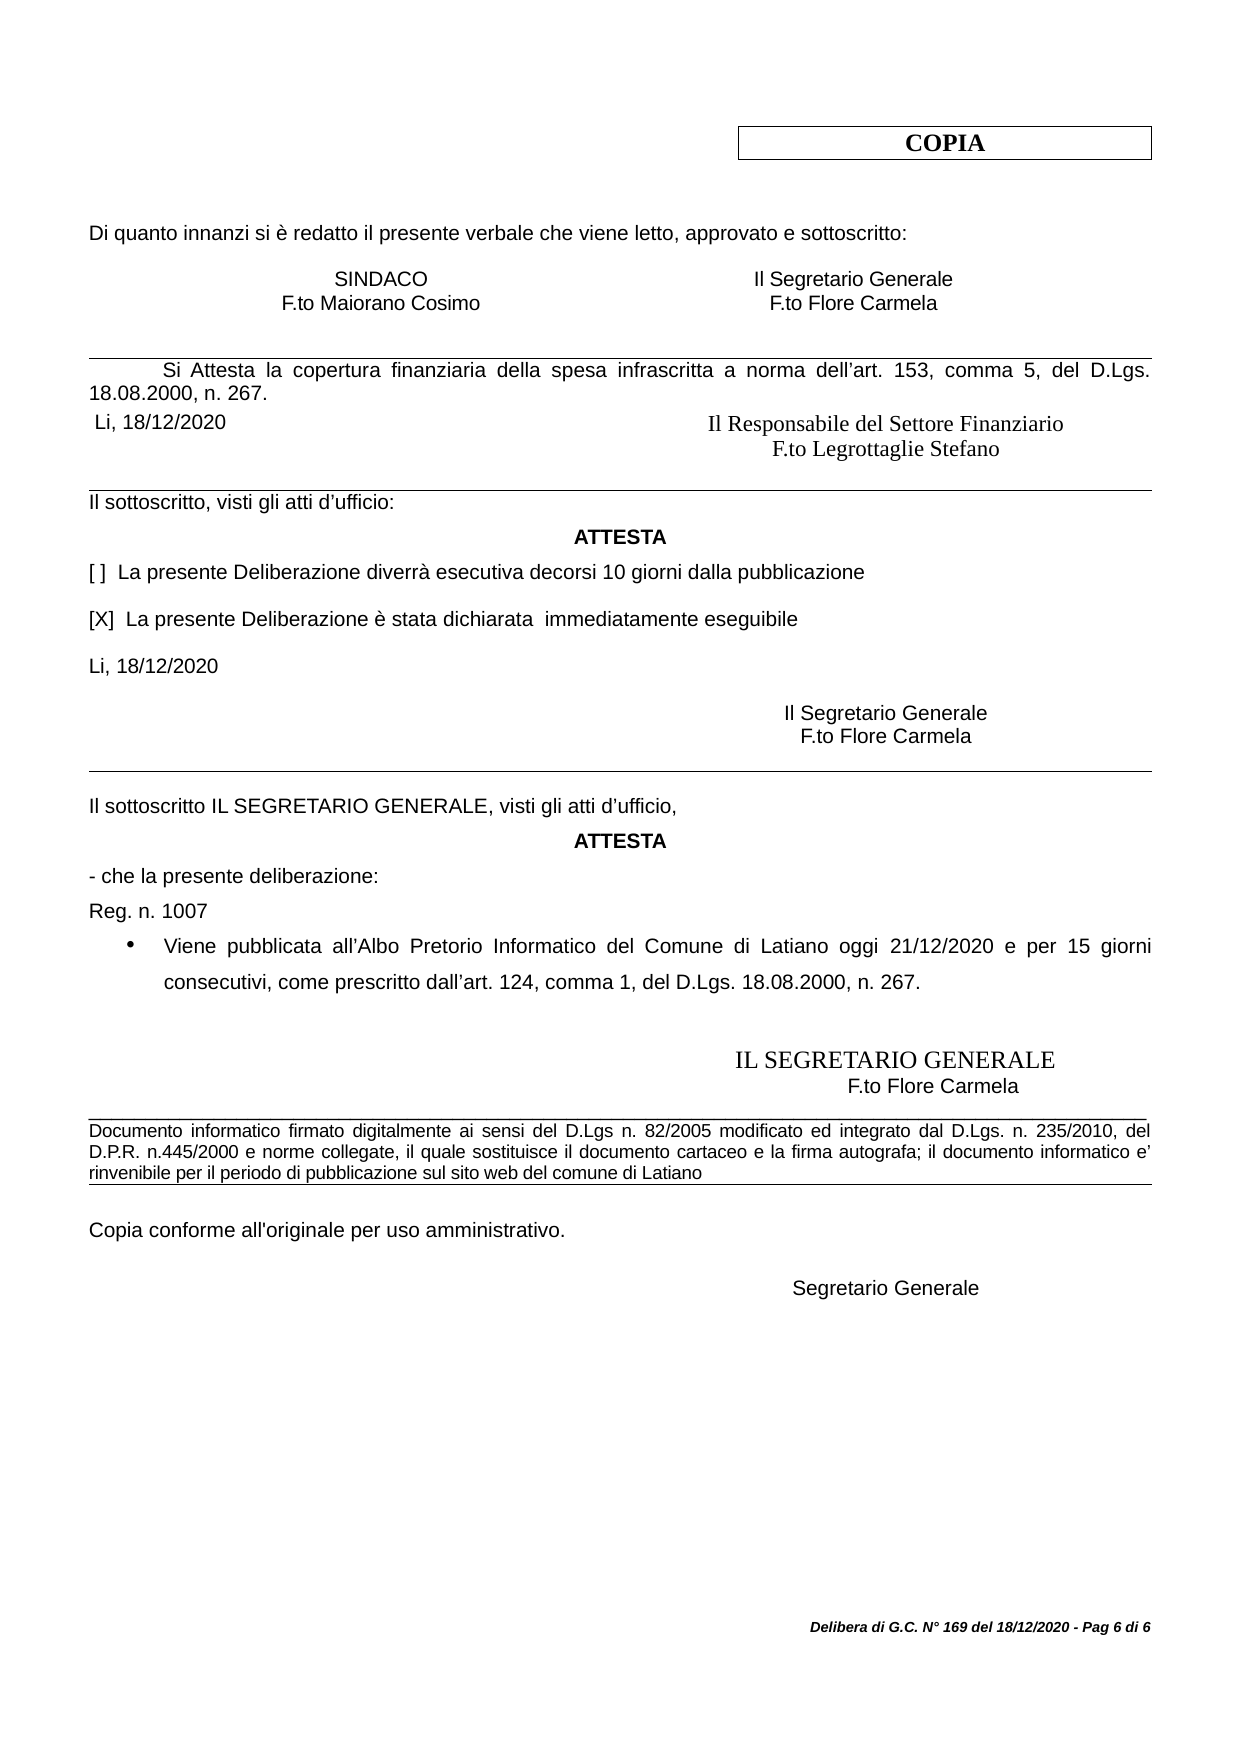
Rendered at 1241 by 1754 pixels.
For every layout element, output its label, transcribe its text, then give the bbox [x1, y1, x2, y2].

list Reg. n. 1007 [88, 899, 1152, 923]
text F.to Flore Carmela [788, 1074, 1152, 1098]
text [X] La presente Deliberazione è stata dichiarata immediatamente eseguibile [88, 608, 1152, 631]
text Il sottoscritto IL SEGRETARIO GENERALE, visti gli atti d’ufficio, [88, 794, 1152, 818]
text [ ] La presente Deliberazione diverrà esecutiva decorsi 10 giorni dalla pubblicazione [88, 560, 1152, 584]
list - che la presente deliberazione: [88, 864, 1152, 888]
text _____________________________________________________________________________________________ [88, 1098, 1152, 1121]
text Documento informatico firmato digitalmente ai sensi del D.Lgs n. 82/2005 modificato ed integrato dal D.Lgs. n. 235/2010, del D.P.R. n.445/2000 e norme collegate, il quale sostituisce il documento cartaceo e la firma autografa; il documento informatico e’ rinvenibile per il periodo di pubblicazione sul sito web del comune di Latiano [88, 1121, 1152, 1184]
table_header Li, 18/12/2020 [89, 405, 620, 467]
table_header Il Segretario Generale F.to Flore Carmela [614, 268, 1093, 335]
text F.to Flore Carmela [620, 725, 1152, 748]
text Segretario Generale [620, 1277, 1152, 1300]
text Di quanto innanzi si è redatto il presente verbale che viene letto, approvato e sottoscritto: [88, 221, 1152, 244]
table_header SINDACO F.to Maiorano Cosimo [148, 268, 614, 335]
text Copia conforme all'originale per uso amministrativo. [88, 1219, 1152, 1242]
text ATTESTA [88, 525, 1152, 549]
text Il Segretario Generale [620, 701, 1152, 725]
table_header Il Responsabile del Settore Finanziario F.to Legrottaglie Stefano [620, 405, 1152, 467]
text Si Attesta la copertura finanziaria della spesa infrascritta a norma dell’art. 153, comma 5, del D.Lgs. 18.08.2000, n. 267. [88, 358, 1152, 405]
list Viene pubblicata all’Albo Pretorio Informatico del Comune di Latiano oggi 21/12/2020 e per 15 giorni consecutivi, come prescritto dall’art. 124, comma 1, del D.Lgs. 18.08.2000, n. 267. [126, 934, 1152, 993]
text Il sottoscritto, visti gli atti d’ufficio: [88, 490, 1152, 514]
text ATTESTA [88, 829, 1152, 853]
text Li, 18/12/2020 [88, 655, 1152, 678]
text IL SEGRETARIO GENERALE [88, 1047, 1152, 1074]
